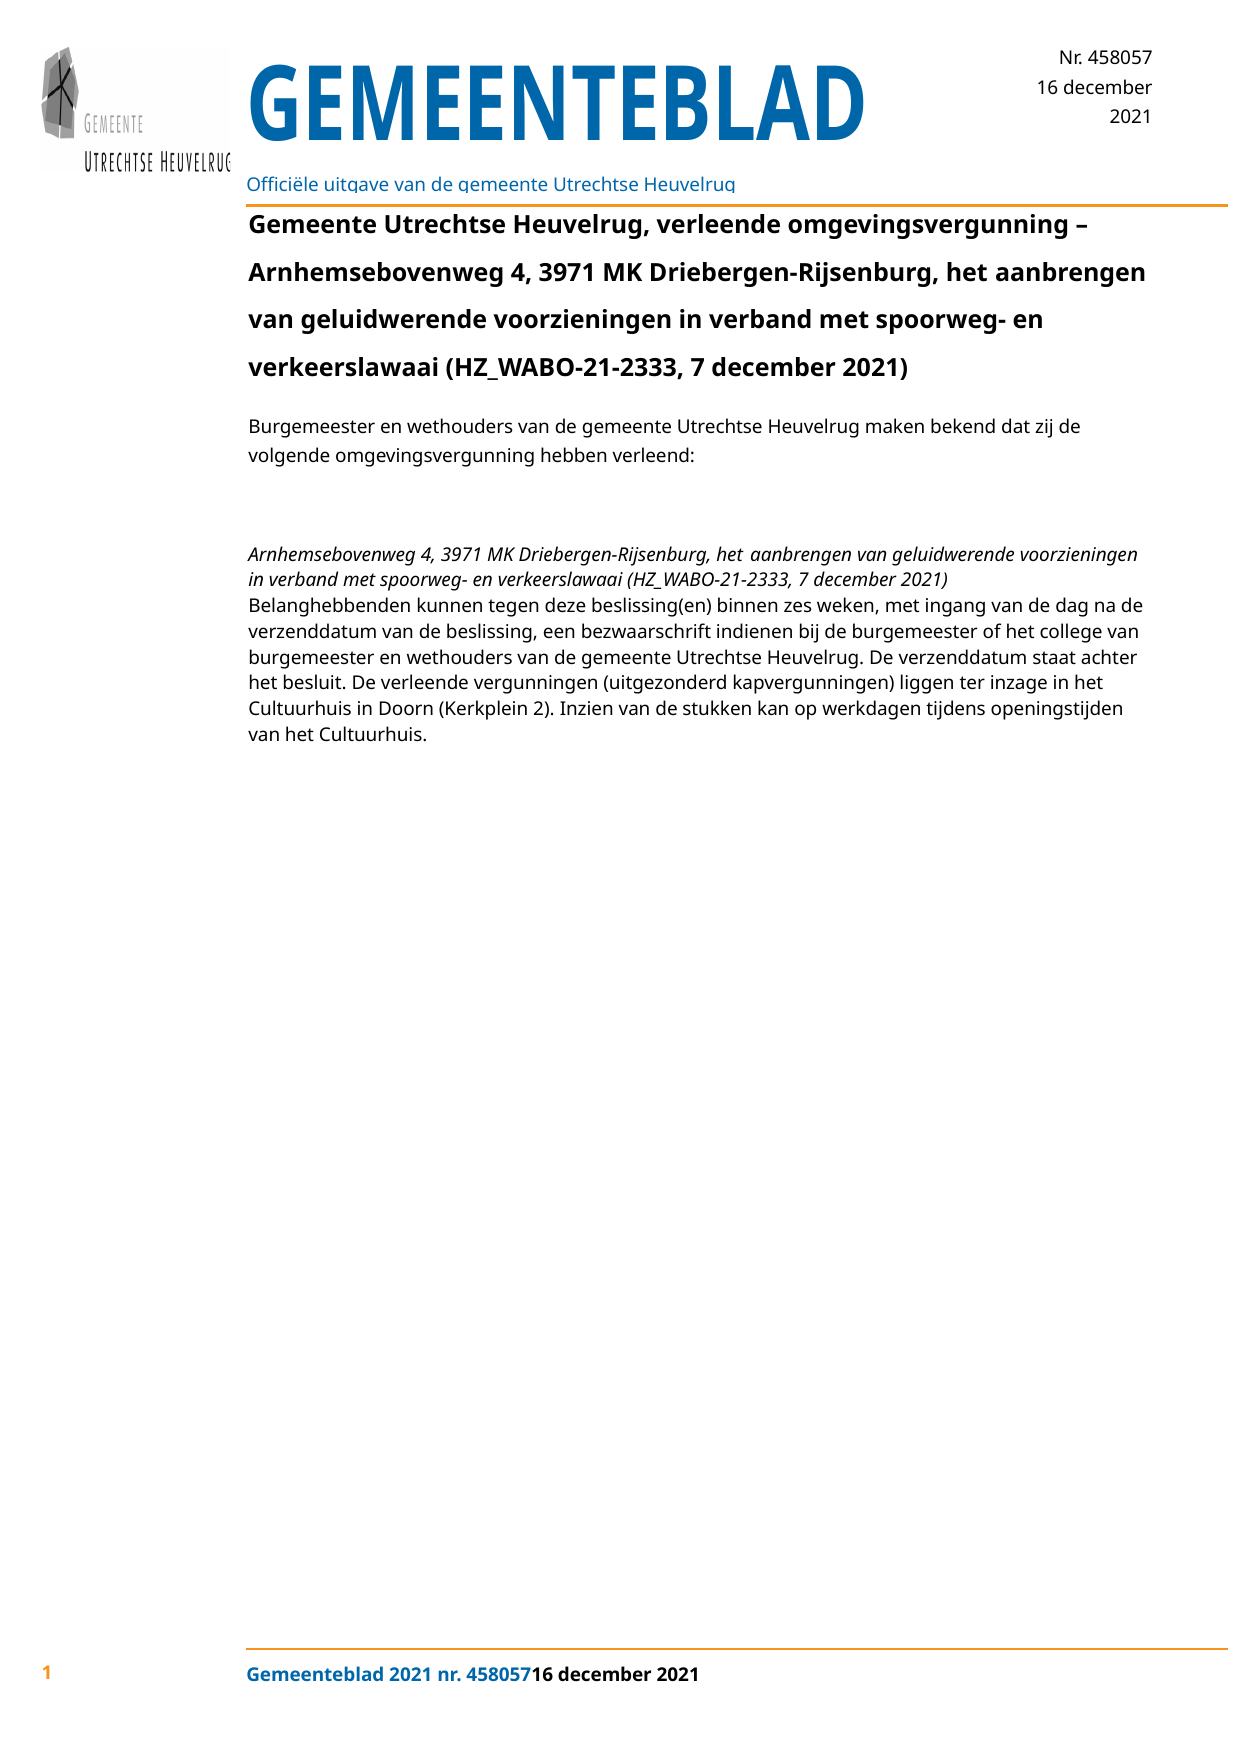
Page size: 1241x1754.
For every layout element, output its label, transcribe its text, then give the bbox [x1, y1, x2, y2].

text Arnhemsebovenweg 4, 3971 MK Driebergen-Rijsenburg, het aanbrengen van geluidwerende voorzieningen in verband met spoorweg- en verkeerslawaai (HZ_WABO-21-2333, 7 december 2021) [248, 541, 1152, 592]
text Belanghebbenden kunnen tegen deze beslissing(en) binnen zes weken, met ingang van de dag na de verzenddatum van de beslissing, een bezwaarschrift indienen bij de burgemeester of het college van burgemeester en wethouders van de gemeente Utrechtse Heuvelrug. De verzenddatum staat achter het besluit. De verleende vergunningen (uitgezonderd kapvergunningen) liggen ter inzage in het Cultuurhuis in Doorn (Kerkplein 2). Inzien van de stukken kan op werkdagen tijdens openingstijden van het Cultuurhuis. [248, 592, 1152, 747]
picture [41, 47, 231, 172]
text Burgemeester en wethouders van de gemeente Utrechtse Heuvelrug maken bekend dat zij de volgende omgevingsvergunning hebben verleend: [248, 413, 1152, 468]
text Gemeente Utrechtse Heuvelrug, verleende omgevingsvergunning – Arnhemsebovenweg 4, 3971 MK Driebergen-Rijsenburg, het aanbrengen van geluidwerende voorzieningen in verband met spoorweg- en verkeerslawaai (HZ_WABO-21-2333, 7 december 2021) [248, 207, 1152, 384]
